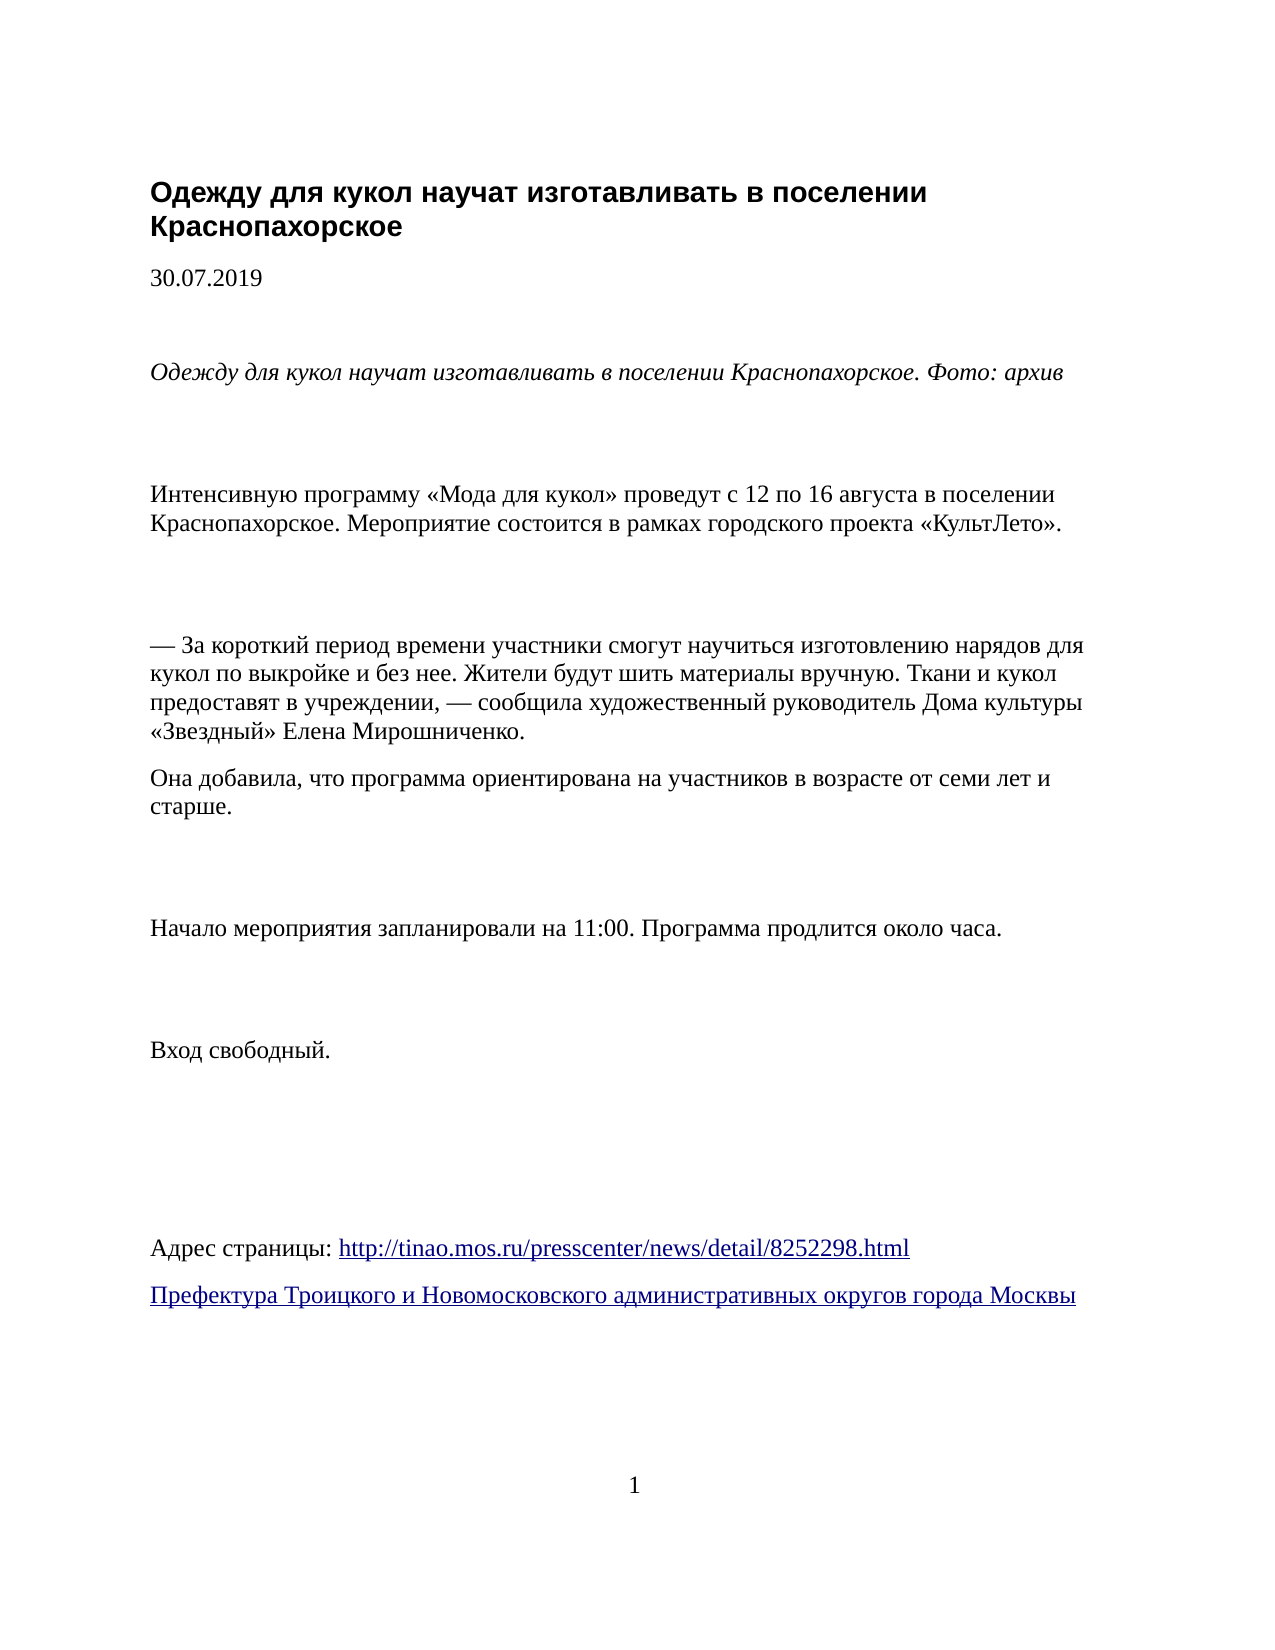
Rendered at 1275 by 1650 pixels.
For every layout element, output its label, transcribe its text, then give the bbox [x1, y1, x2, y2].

text Интенсивную программу «Мода для кукол» проведут с 12 по 16 августа в поселении Краснопахорское. Мероприятие состоится в рамках городского проекта «КультЛето». [150, 479, 1125, 536]
text 30.07.2019 [150, 263, 1125, 292]
text Начало мероприятия запланировали на 11:00. Программа продлится около часа. [150, 913, 1125, 942]
subtitle Одежду для кукол научат изготавливать в поселении Краснопахорское [150, 175, 1125, 242]
text Префектура Троицкого и Новомосковского административных округов города Москвы [150, 1280, 1125, 1308]
text Она добавила, что программа ориентирована на участников в возрасте от семи лет и старше. [150, 763, 1125, 820]
text Адрес страницы: http://tinao.mos.ru/presscenter/news/detail/8252298.html [150, 1233, 1125, 1262]
text Одежду для кукол научат изготавливать в поселении Краснопахорское. Фото: архив [150, 357, 1125, 386]
text Вход свободный. [150, 1036, 1125, 1064]
text — За короткий период времени участники смогут научиться изготовлению нарядов для кукол по выкройке и без нее. Жители будут шить материалы вручную. Ткани и кукол предоставят в учреждении, — сообщила художественный руководитель Дома культуры «Звездный» Елена Мирошниченко. [150, 630, 1125, 745]
